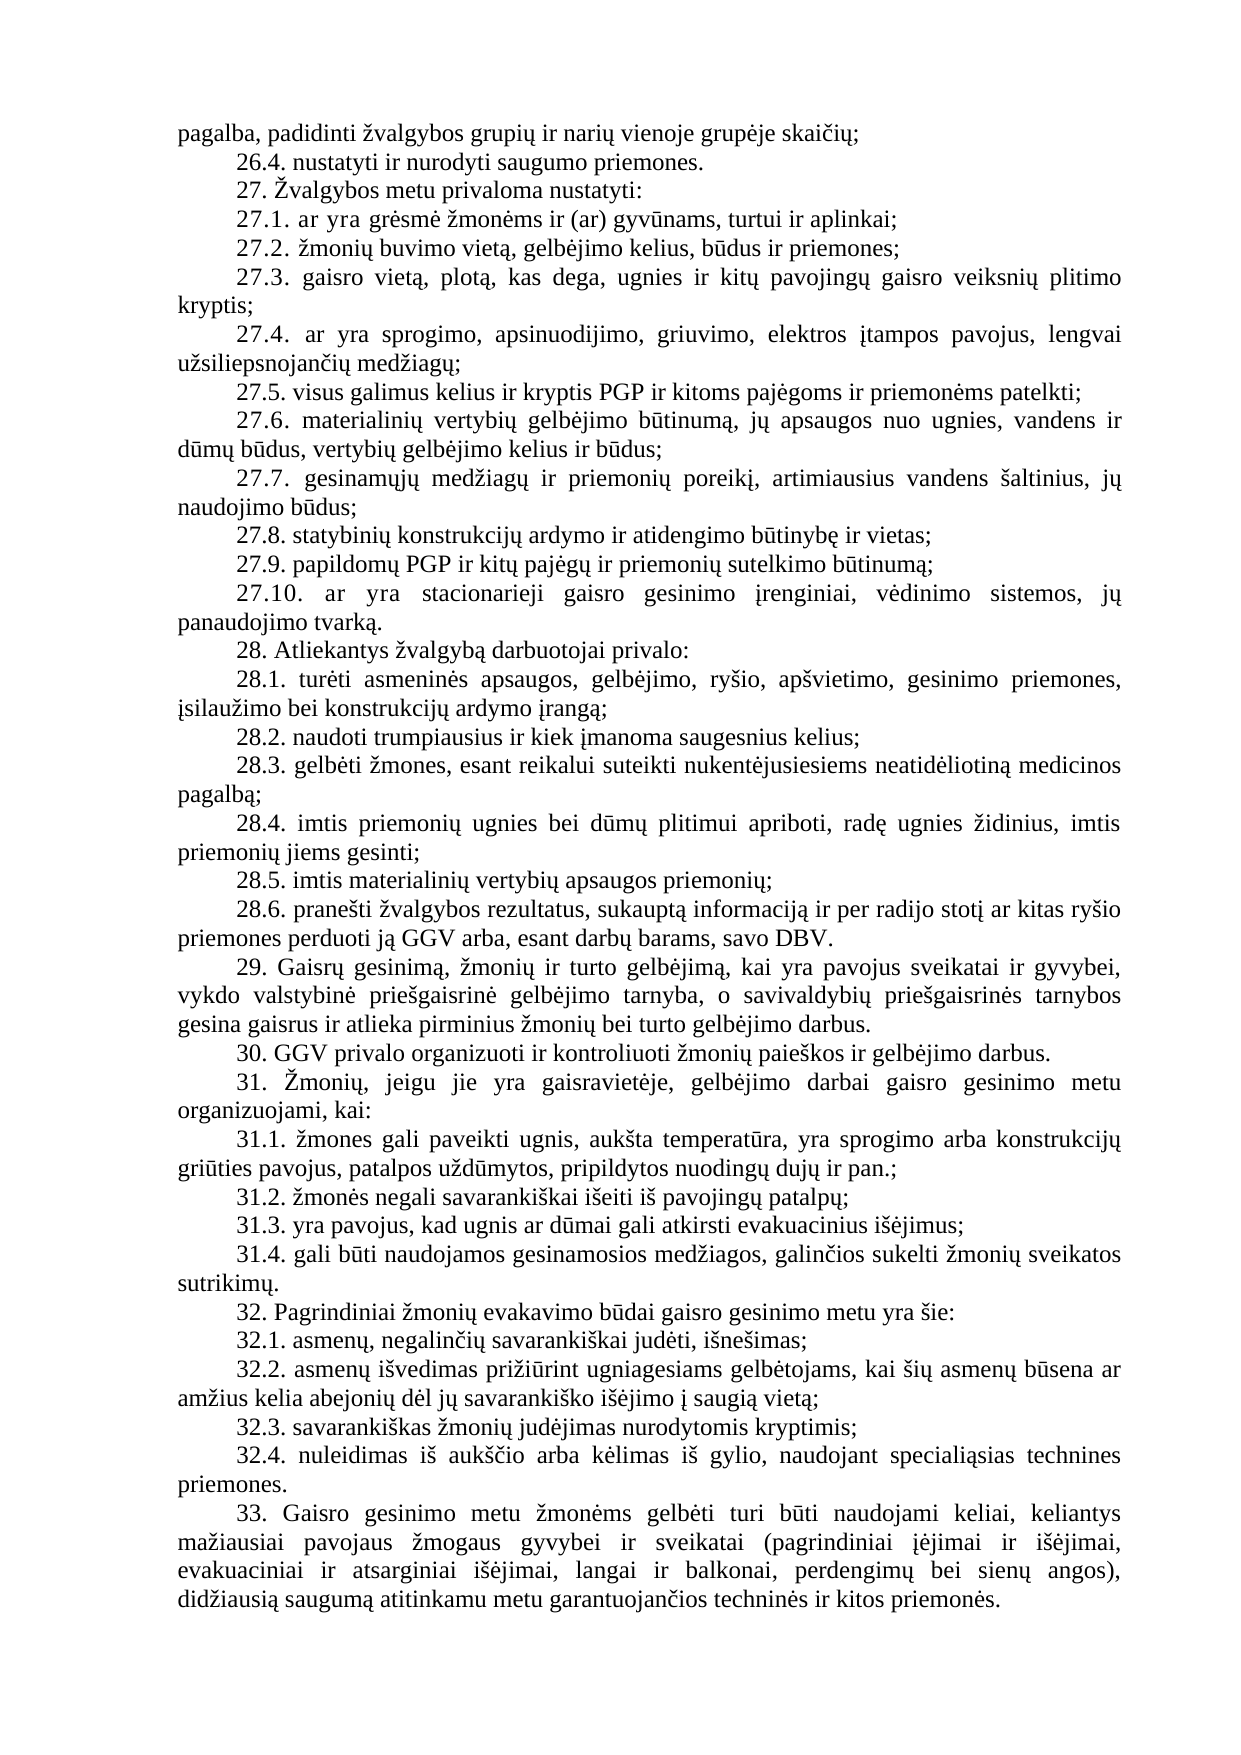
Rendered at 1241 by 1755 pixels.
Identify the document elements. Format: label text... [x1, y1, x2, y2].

text 32. Pagrindiniai žmonių evakavimo būdai gaisro gesinimo metu yra šie: [177, 1297, 1122, 1326]
text 28. Atliekantys žvalgybą darbuotojai privalo: [177, 636, 1122, 664]
text 31.1. žmones gali paveikti ugnis, aukšta temperatūra, yra sprogimo arba konstrukcijų griūties pavojus, patalpos uždūmytos, pripildytos nuodingų dujų ir pan.; [177, 1124, 1122, 1182]
text 28.3. gelbėti žmones, esant reikalui suteikti nukentėjusiesiems neatidėliotiną medicinos pagalbą; [177, 751, 1122, 808]
text 27.9. papildomų PGP ir kitų pajėgų ir priemonių sutelkimo būtinumą; [177, 549, 1122, 578]
text 27.10. ar yra stacionarieji gaisro gesinimo įrenginiai, vėdinimo sistemos, jų panaudojimo tvarką. [177, 578, 1122, 636]
text 27.2. žmonių buvimo vietą, gelbėjimo kelius, būdus ir priemones; [177, 233, 1122, 262]
text 27.1. ar yra grėsmė žmonėms ir (ar) gyvūnams, turtui ir aplinkai; [177, 204, 1122, 233]
text 31.2. žmonės negali savarankiškai išeiti iš pavojingų patalpų; [177, 1182, 1122, 1211]
text 32.2. asmenų išvedimas prižiūrint ugniagesiams gelbėtojams, kai šių asmenų būsena ar amžius kelia abejonių dėl jų savarankiško išėjimo į saugią vietą; [177, 1354, 1122, 1412]
text 27.5. visus galimus kelius ir kryptis PGP ir kitoms pajėgoms ir priemonėms patelkti; [177, 377, 1122, 406]
text 31. Žmonių, jeigu jie yra gaisravietėje, gelbėjimo darbai gaisro gesinimo metu organizuojami, kai: [177, 1067, 1122, 1124]
text 31.4. gali būti naudojamos gesinamosios medžiagos, galinčios sukelti žmonių sveikatos sutrikimų. [177, 1239, 1122, 1297]
text 31.3. yra pavojus, kad ugnis ar dūmai gali atkirsti evakuacinius išėjimus; [177, 1211, 1122, 1239]
text 33. Gaisro gesinimo metu žmonėms gelbėti turi būti naudojami keliai, keliantys mažiausiai pavojaus žmogaus gyvybei ir sveikatai (pagrindiniai įėjimai ir išėjimai, evakuaciniai ir atsarginiai išėjimai, langai ir balkonai, perdengimų bei sienų angos), didžiausią saugumą atitinkamu metu garantuojančios techninės ir kitos priemonės. [177, 1498, 1122, 1613]
text 32.3. savarankiškas žmonių judėjimas nurodytomis kryptimis; [177, 1412, 1122, 1441]
text 28.2. naudoti trumpiausius ir kiek įmanoma saugesnius kelius; [177, 722, 1122, 751]
text 28.1. turėti asmeninės apsaugos, gelbėjimo, ryšio, apšvietimo, gesinimo priemones, įsilaužimo bei konstrukcijų ardymo įrangą; [177, 664, 1122, 722]
text 26.4. nustatyti ir nurodyti saugumo priemones. [177, 147, 1122, 176]
text 27.3. gaisro vietą, plotą, kas dega, ugnies ir kitų pavojingų gaisro veiksnių plitimo kryptis; [177, 262, 1122, 319]
text 28.6. pranešti žvalgybos rezultatus, sukauptą informaciją ir per radijo stotį ar kitas ryšio priemones perduoti ją GGV arba, esant darbų barams, savo DBV. [177, 894, 1122, 952]
text 27.4. ar yra sprogimo, apsinuodijimo, griuvimo, elektros įtampos pavojus, lengvai užsiliepsnojančių medžiagų; [177, 319, 1122, 377]
text 27.6. materialinių vertybių gelbėjimo būtinumą, jų apsaugos nuo ugnies, vandens ir dūmų būdus, vertybių gelbėjimo kelius ir būdus; [177, 406, 1122, 463]
text 27. Žvalgybos metu privaloma nustatyti: [177, 176, 1122, 204]
text 27.8. statybinių konstrukcijų ardymo ir atidengimo būtinybę ir vietas; [177, 521, 1122, 549]
text 28.5. imtis materialinių vertybių apsaugos priemonių; [177, 866, 1122, 894]
text 27.7. gesinamųjų medžiagų ir priemonių poreikį, artimiausius vandens šaltinius, jų naudojimo būdus; [177, 463, 1122, 521]
text pagalba, padidinti žvalgybos grupių ir narių vienoje grupėje skaičių; [177, 118, 1122, 147]
text 32.4. nuleidimas iš aukščio arba kėlimas iš gylio, naudojant specialiąsias technines priemones. [177, 1441, 1122, 1498]
text 30. GGV privalo organizuoti ir kontroliuoti žmonių paieškos ir gelbėjimo darbus. [177, 1038, 1122, 1067]
text 28.4. imtis priemonių ugnies bei dūmų plitimui apriboti, radę ugnies židinius, imtis priemonių jiems gesinti; [177, 808, 1122, 866]
text 29. Gaisrų gesinimą, žmonių ir turto gelbėjimą, kai yra pavojus sveikatai ir gyvybei, vykdo valstybinė priešgaisrinė gelbėjimo tarnyba, o savivaldybių priešgaisrinės tarnybos gesina gaisrus ir atlieka pirminius žmonių bei turto gelbėjimo darbus. [177, 952, 1122, 1038]
text 32.1. asmenų, negalinčių savarankiškai judėti, išnešimas; [177, 1326, 1122, 1354]
